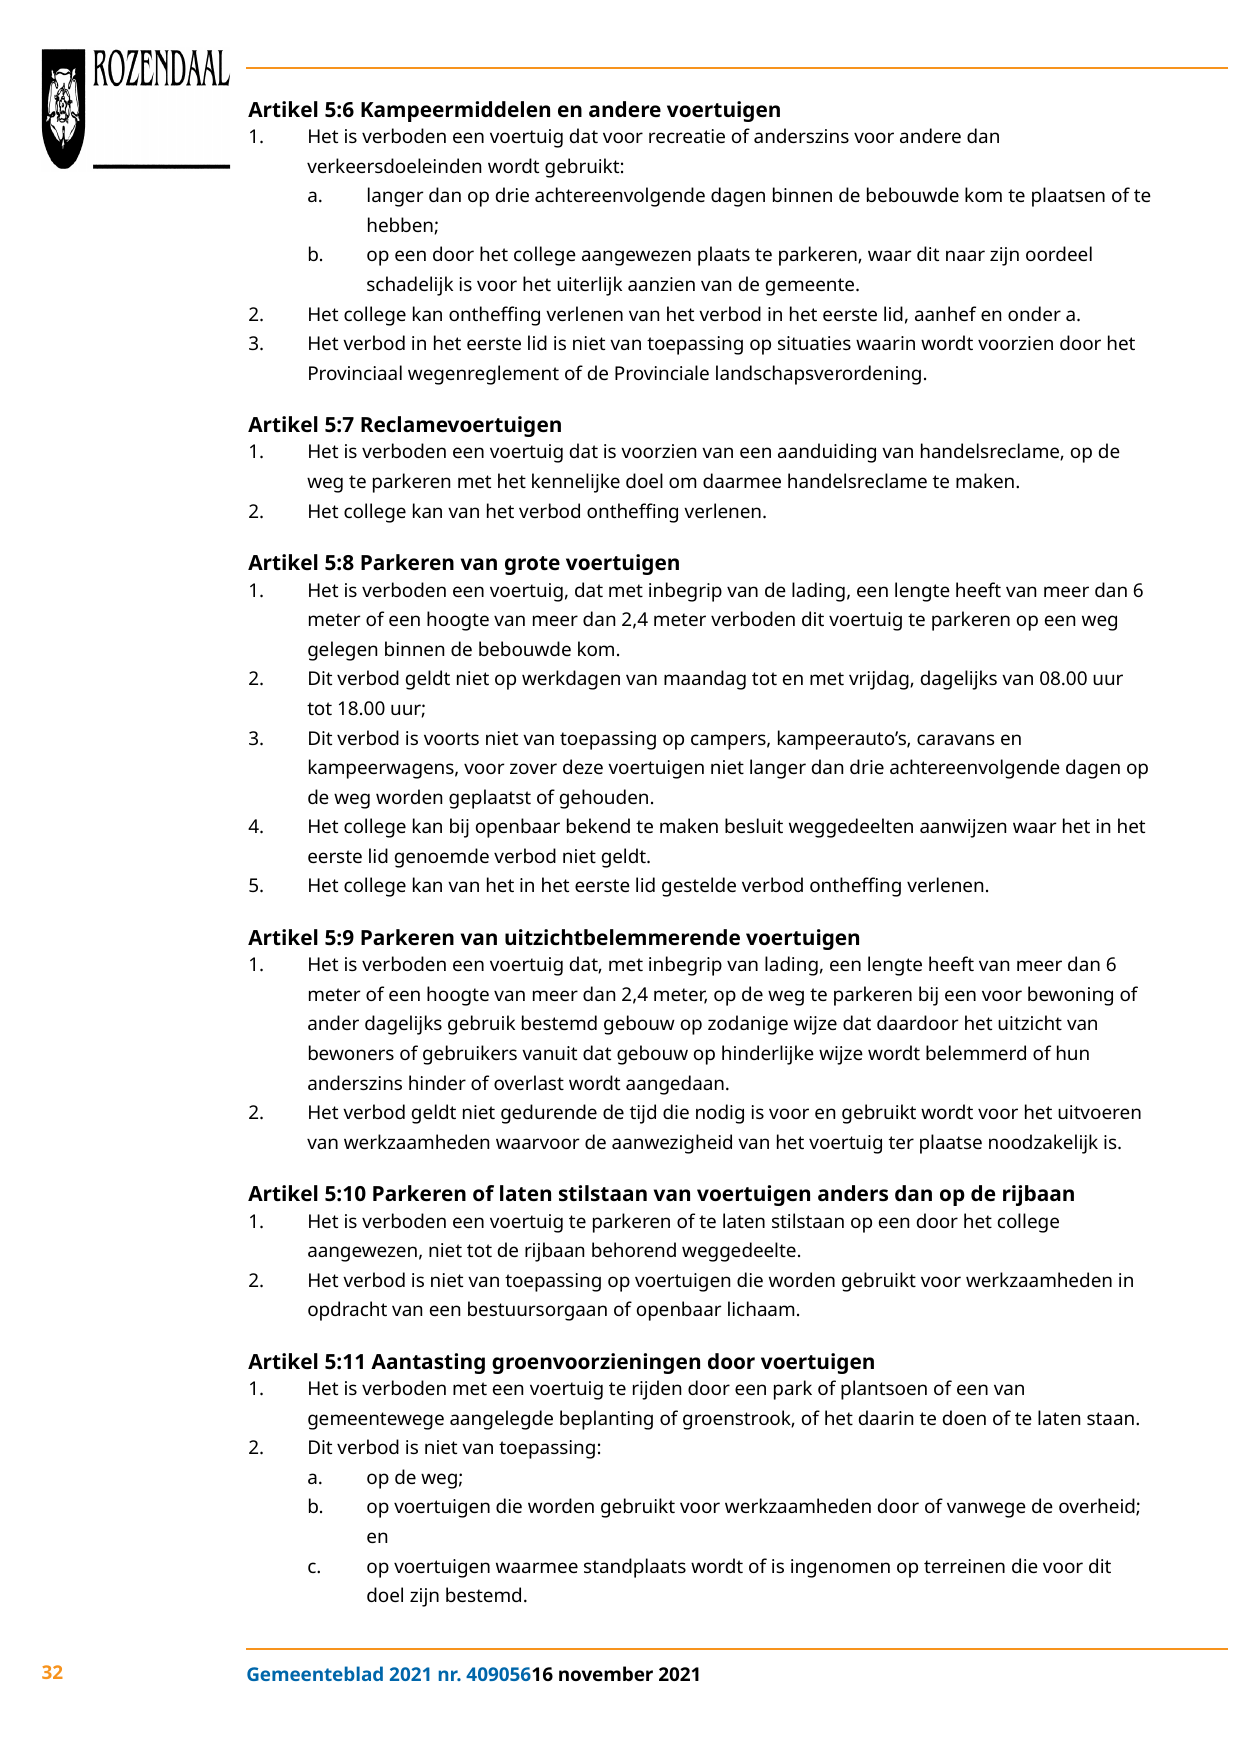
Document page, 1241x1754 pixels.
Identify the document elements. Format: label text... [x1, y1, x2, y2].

list Het college kan van het verbod ontheffing verlenen. [248, 498, 1152, 524]
list Het verbod in het eerste lid is niet van toepassing op situaties waarin wordt voorzien door het Provinciaal wegenreglement of de Provinciale landschapsverordening. [248, 330, 1152, 386]
list Het college kan van het in het eerste lid gestelde verbod ontheffing verlenen. [248, 873, 1152, 898]
text Artikel 5:10 Parkeren of laten stilstaan van voertuigen anders dan op de rijbaan [248, 1179, 1152, 1208]
list Het is verboden een voertuig dat voor recreatie of anderszins voor andere dan verkeersdoeleinden wordt gebruikt: [248, 123, 1152, 178]
list Dit verbod geldt niet op werkdagen van maandag tot en met vrijdag, dagelijks van 08.00 uur tot 18.00 uur; [248, 666, 1152, 721]
text Artikel 5:11 Aantasting groenvoorzieningen door voertuigen [248, 1347, 1152, 1375]
list Het is verboden een voertuig, dat met inbegrip van de lading, een lengte heeft van meer dan 6 meter of een hoogte van meer dan 2,4 meter verboden dit voertuig te parkeren op een weg gelegen binnen de bebouwde kom. [248, 577, 1152, 662]
list Het is verboden een voertuig te parkeren of te laten stilstaan op een door het college aangewezen, niet tot de rijbaan behorend weggedeelte. [248, 1208, 1152, 1263]
list op de weg; [307, 1464, 1152, 1490]
text Artikel 5:6 Kampeermiddelen en andere voertuigen [248, 95, 1152, 123]
text Artikel 5:7 Reclamevoertuigen [248, 410, 1152, 439]
list op een door het college aangewezen plaats te parkeren, waar dit naar zijn oordeel schadelijk is voor het uiterlijk aanzien van de gemeente. [307, 242, 1152, 297]
list Het verbod is niet van toepassing op voertuigen die worden gebruikt voor werkzaamheden in opdracht van een bestuursorgaan of openbaar lichaam. [248, 1267, 1152, 1322]
list op voertuigen waarmee standplaats wordt of is ingenomen op terreinen die voor dit doel zijn bestemd. [307, 1553, 1152, 1608]
list Het verbod geldt niet gedurende de tijd die nodig is voor en gebruikt wordt voor het uitvoeren van werkzaamheden waarvoor de aanwezigheid van het voertuig ter plaatse noodzakelijk is. [248, 1099, 1152, 1155]
text Artikel 5:9 Parkeren van uitzichtbelemmerende voertuigen [248, 923, 1152, 951]
text Artikel 5:8 Parkeren van grote voertuigen [248, 548, 1152, 577]
list Het is verboden met een voertuig te rijden door een park of plantsoen of een van gemeentewege aangelegde beplanting of groenstrook, of het daarin te doen of te laten staan. [248, 1375, 1152, 1431]
list Het is verboden een voertuig dat, met inbegrip van lading, een lengte heeft van meer dan 6 meter of een hoogte van meer dan 2,4 meter, op de weg te parkeren bij een voor bewoning of ander dagelijks gebruik bestemd gebouw op zodanige wijze dat daardoor het uitzicht van bewoners of gebruikers vanuit dat gebouw op hinderlijke wijze wordt belemmerd of hun anderszins hinder of overlast wordt aangedaan. [248, 951, 1152, 1096]
list Dit verbod is voorts niet van toepassing op campers, kampeerauto’s, caravans en kampeerwagens, voor zover deze voertuigen niet langer dan drie achtereenvolgende dagen op de weg worden geplaatst of gehouden. [248, 725, 1152, 809]
list langer dan op drie achtereenvolgende dagen binnen de bebouwde kom te plaatsen of te hebben; [307, 182, 1152, 238]
list Het college kan ontheffing verlenen van het verbod in het eerste lid, aanhef en onder a. [248, 301, 1152, 326]
list Het is verboden een voertuig dat is voorzien van een aanduiding van handelsreclame, op de weg te parkeren met het kennelijke doel om daarmee handelsreclame te maken. [248, 439, 1152, 494]
picture [41, 47, 231, 172]
list Dit verbod is niet van toepassing: [248, 1434, 1152, 1460]
list op voertuigen die worden gebruikt voor werkzaamheden door of vanwege de overheid; en [307, 1494, 1152, 1549]
list Het college kan bij openbaar bekend te maken besluit weggedeelten aanwijzen waar het in het eerste lid genoemde verbod niet geldt. [248, 813, 1152, 869]
